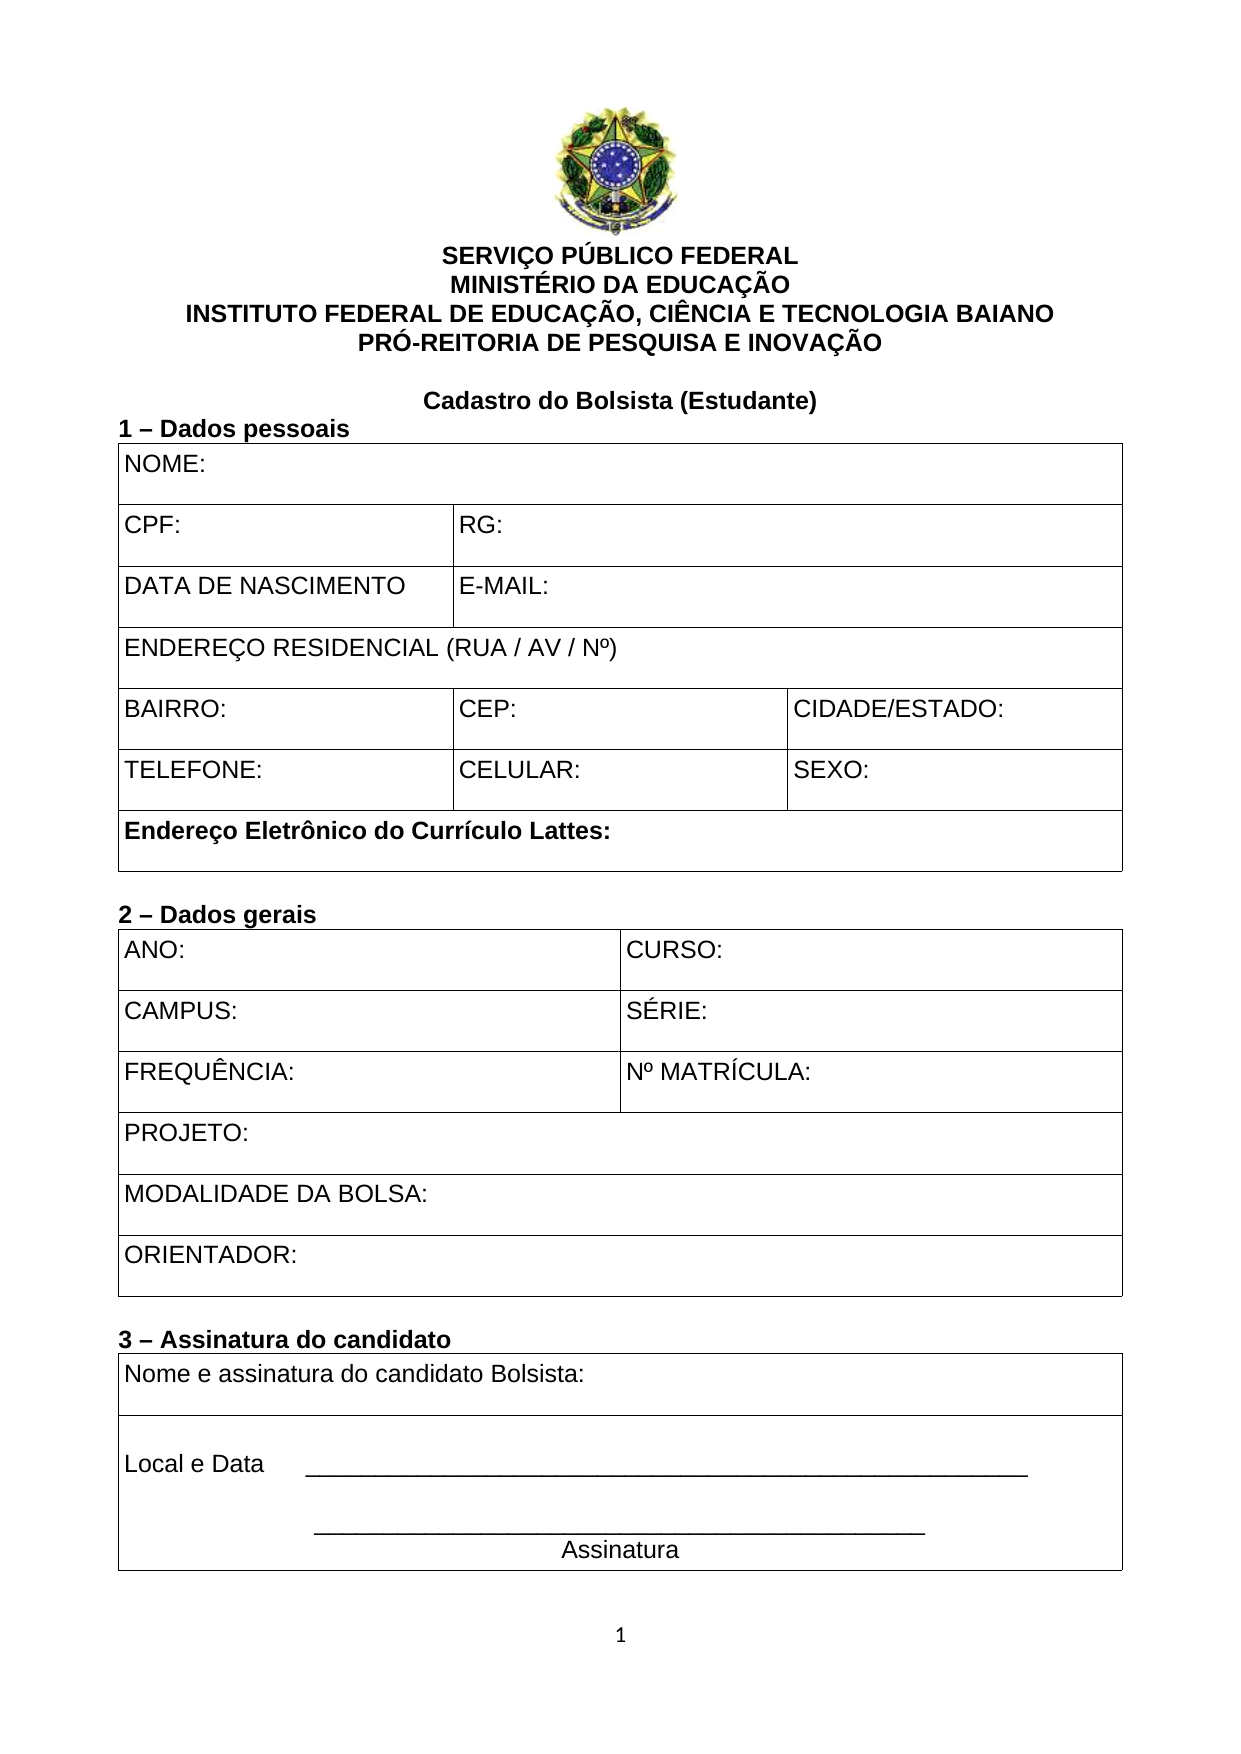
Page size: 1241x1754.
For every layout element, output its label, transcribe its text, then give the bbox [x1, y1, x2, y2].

table_header Nome e assinatura do candidato Bolsista: [119, 1354, 1122, 1414]
table_cell CELULAR: [454, 750, 787, 810]
table_cell FREQUÊNCIA: [119, 1052, 620, 1112]
text 2 – Dados gerais [118, 900, 1122, 929]
table_cell SÉRIE: [621, 991, 1122, 1051]
table_cell RG: [454, 505, 1122, 566]
table_cell SEXO: [788, 750, 1122, 810]
text 1 – Dados pessoais [118, 414, 1122, 443]
table_cell CAMPUS: [119, 991, 620, 1051]
table_cell CPF: [119, 505, 453, 566]
table_cell Endereço Eletrônico do Currículo Lattes: [119, 811, 1122, 871]
table_cell CIDADE/ESTADO: [788, 689, 1122, 749]
table_cell BAIRRO: [119, 689, 453, 749]
table_header NOME: [119, 444, 1122, 504]
text Cadastro do Bolsista (Estudante) [118, 386, 1122, 414]
table_cell E-MAIL: [454, 567, 1122, 627]
table_header ANO: [119, 930, 620, 990]
table_cell ENDEREÇO RESIDENCIAL (RUA / AV / Nº) [119, 628, 1122, 688]
table_cell TELEFONE: [119, 750, 453, 810]
table_cell Nº MATRÍCULA: [621, 1052, 1122, 1112]
picture [551, 106, 682, 237]
table_cell CEP: [454, 689, 787, 749]
table_cell MODALIDADE DA BOLSA: [119, 1175, 1122, 1234]
text 3 – Assinatura do candidato [118, 1324, 1122, 1353]
table_cell Local e Data ____________________________________________________ ____________________________________________ Assinatura [119, 1416, 1122, 1570]
table_cell ORIENTADOR: [119, 1236, 1122, 1296]
table_cell DATA DE NASCIMENTO [119, 567, 453, 627]
table_cell PROJETO: [119, 1113, 1122, 1173]
table_header CURSO: [621, 930, 1122, 990]
